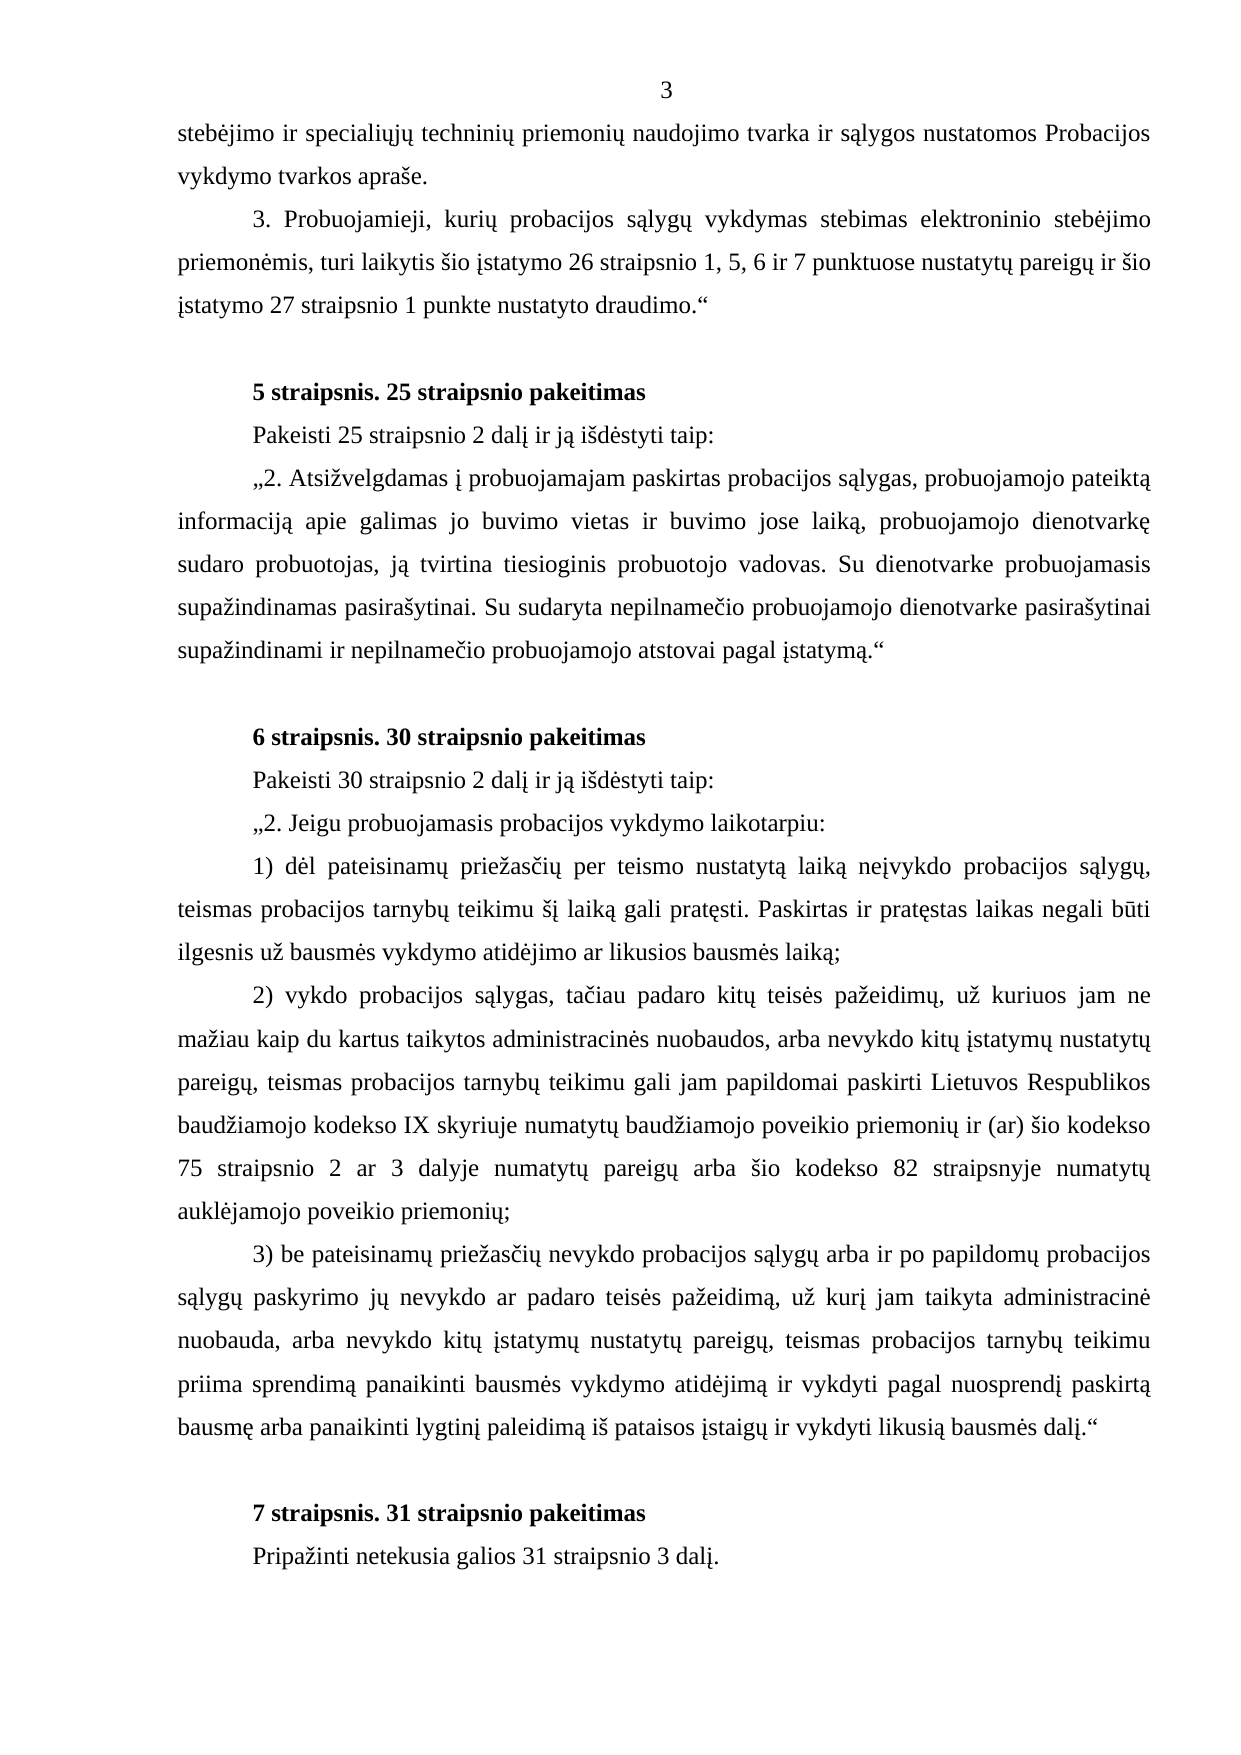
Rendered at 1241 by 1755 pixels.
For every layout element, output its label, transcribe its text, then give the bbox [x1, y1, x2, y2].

text 3. Probuojamieji, kurių probacijos sąlygų vykdymas stebimas elektroninio stebėjimo priemonėmis, turi laikytis šio įstatymo 26 straipsnio 1, 5, 6 ir 7 punktuose nustatytų pareigų ir šio įstatymo 27 straipsnio 1 punkte nustatyto draudimo.“ [177, 204, 1152, 319]
text Pakeisti 30 straipsnio 2 dalį ir ją išdėstyti taip: [177, 765, 1152, 794]
text 5 straipsnis. 25 straipsnio pakeitimas [177, 377, 1152, 406]
text „2. Atsižvelgdamas į probuojamajam paskirtas probacijos sąlygas, probuojamojo pateiktą informaciją apie galimas jo buvimo vietas ir buvimo jose laiką, probuojamojo dienotvarkę sudaro probuotojas, ją tvirtina tiesioginis probuotojo vadovas. Su dienotvarke probuojamasis supažindinamas pasirašytinai. Su sudaryta nepilnamečio probuojamojo dienotvarke pasirašytinai supažindinami ir nepilnamečio probuojamojo atstovai pagal įstatymą.“ [177, 463, 1152, 664]
text 2) vykdo probacijos sąlygas, tačiau padaro kitų teisės pažeidimų, už kuriuos jam ne mažiau kaip du kartus taikytos administracinės nuobaudos, arba nevykdo kitų įstatymų nustatytų pareigų, teismas probacijos tarnybų teikimu gali jam papildomai paskirti Lietuvos Respublikos baudžiamojo kodekso IX skyriuje numatytų baudžiamojo poveikio priemonių ir (ar) šio kodekso 75 straipsnio 2 ar 3 dalyje numatytų pareigų arba šio kodekso 82 straipsnyje numatytų auklėjamojo poveikio priemonių; [177, 981, 1152, 1225]
text stebėjimo ir specialiųjų techninių priemonių naudojimo tvarka ir sąlygos nustatomos Probacijos vykdymo tvarkos apraše. [177, 118, 1152, 190]
text Pakeisti 25 straipsnio 2 dalį ir ją išdėstyti taip: [177, 420, 1152, 449]
text 1) dėl pateisinamų priežasčių per teismo nustatytą laiką neįvykdo probacijos sąlygų, teismas probacijos tarnybų teikimu šį laiką gali pratęsti. Paskirtas ir pratęstas laikas negali būti ilgesnis už bausmės vykdymo atidėjimo ar likusios bausmės laiką; [177, 851, 1152, 966]
text Pripažinti netekusia galios 31 straipsnio 3 dalį. [177, 1541, 1152, 1570]
text 6 straipsnis. 30 straipsnio pakeitimas [177, 722, 1152, 751]
text 3) be pateisinamų priežasčių nevykdo probacijos sąlygų arba ir po papildomų probacijos sąlygų paskyrimo jų nevykdo ar padaro teisės pažeidimą, už kurį jam taikyta administracinė nuobauda, arba nevykdo kitų įstatymų nustatytų pareigų, teismas probacijos tarnybų teikimu priima sprendimą panaikinti bausmės vykdymo atidėjimą ir vykdyti pagal nuosprendį paskirtą bausmę arba panaikinti lygtinį paleidimą iš pataisos įstaigų ir vykdyti likusią bausmės dalį.“ [177, 1239, 1152, 1441]
text 7 straipsnis. 31 straipsnio pakeitimas [177, 1498, 1152, 1527]
text „2. Jeigu probuojamasis probacijos vykdymo laikotarpiu: [177, 808, 1152, 837]
